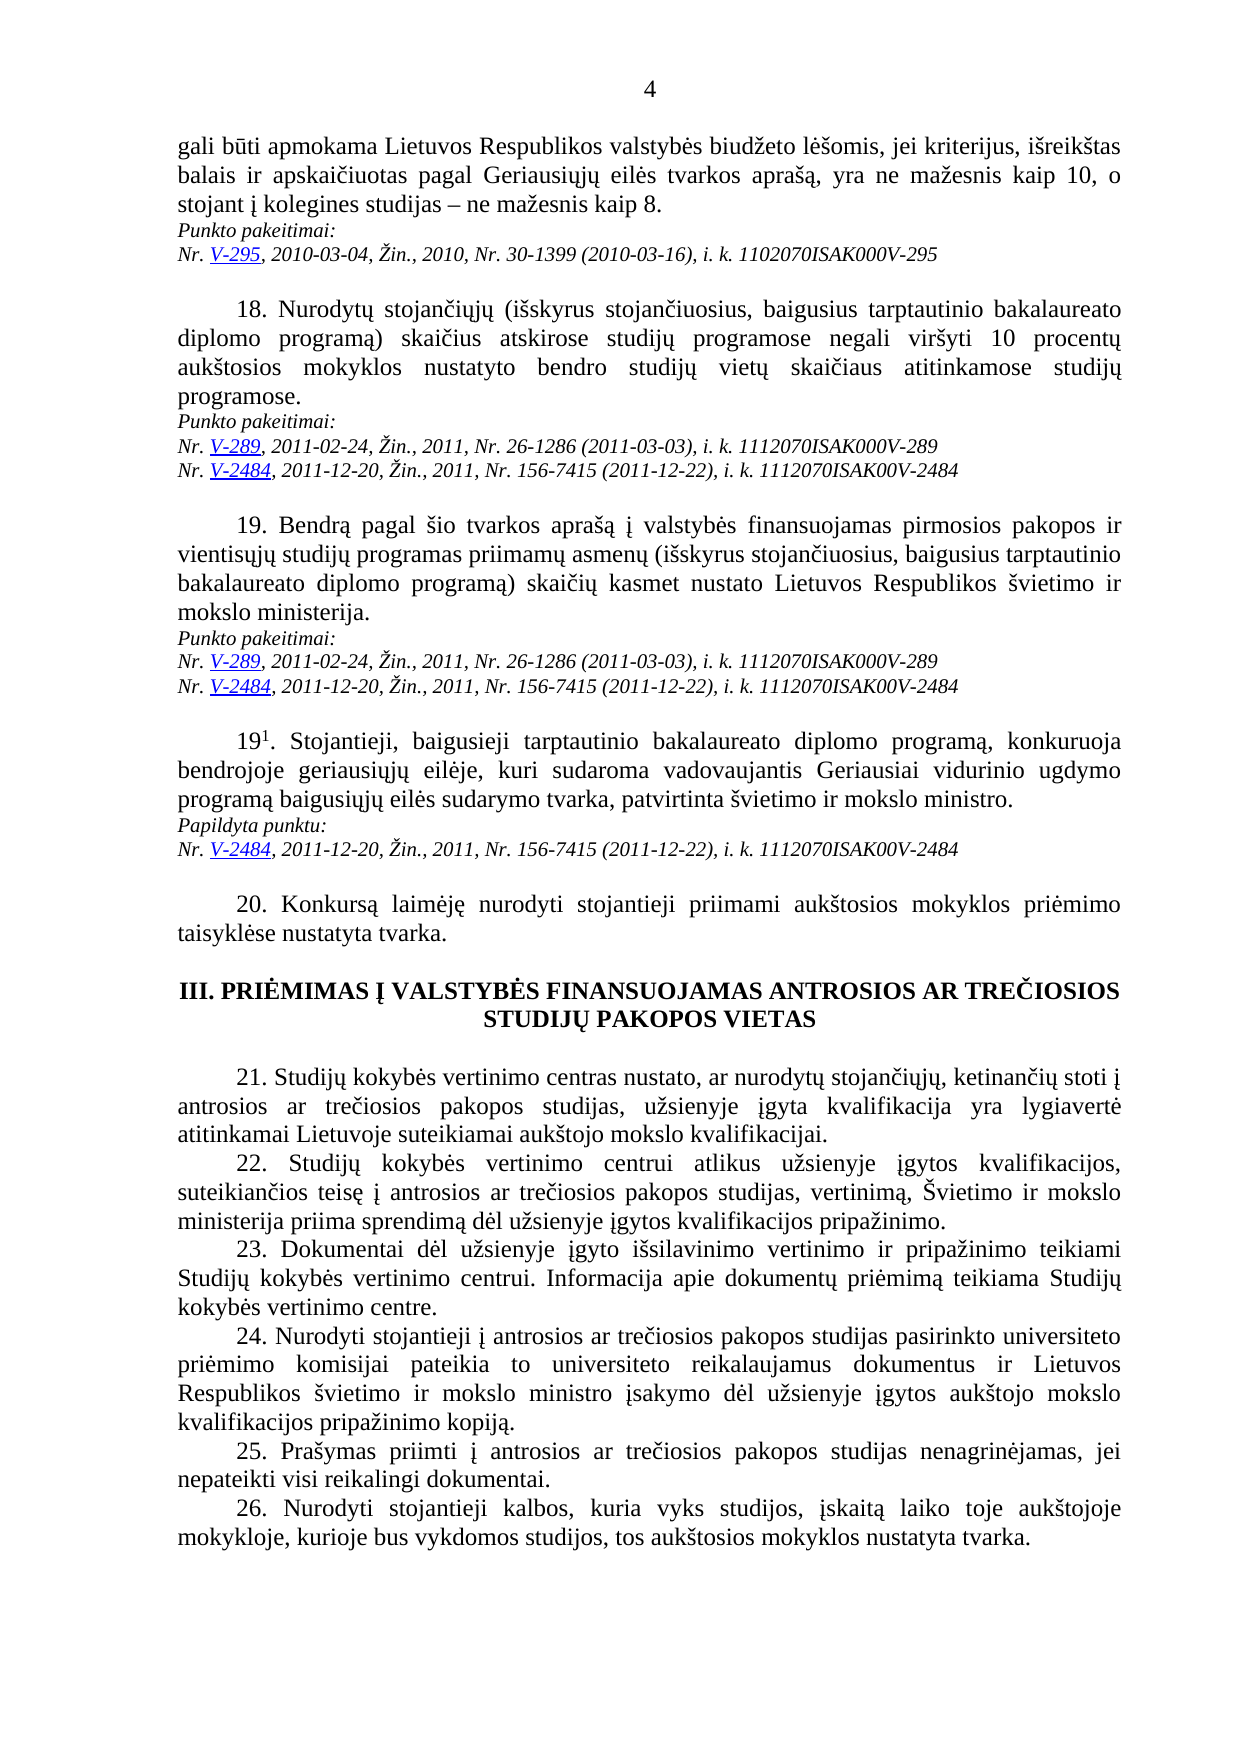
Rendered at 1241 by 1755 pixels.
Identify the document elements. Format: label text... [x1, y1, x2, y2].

text 19. Bendrą pagal šio tvarkos aprašą į valstybės finansuojamas pirmosios pakopos ir vientisųjų studijų programas priimamų asmenų (išskyrus stojančiuosius, baigusius tarptautinio bakalaureato diplomo programą) skaičių kasmet nustato Lietuvos Respublikos švietimo ir mokslo ministerija. [177, 510, 1122, 625]
text Punkto pakeitimai: [177, 625, 1122, 649]
text 24. Nurodyti stojantieji į antrosios ar trečiosios pakopos studijas pasirinkto universiteto priėmimo komisijai pateikia to universiteto reikalaujamus dokumentus ir Lietuvos Respublikos švietimo ir mokslo ministro įsakymo dėl užsienyje įgytos aukštojo mokslo kvalifikacijos pripažinimo kopiją. [177, 1321, 1122, 1436]
text gali būti apmokama Lietuvos Respublikos valstybės biudžeto lėšomis, jei kriterijus, išreikštas balais ir apskaičiuotas pagal Geriausiųjų eilės tvarkos aprašą, yra ne mažesnis kaip 10, o stojant į kolegines studijas – ne mažesnis kaip 8. [177, 131, 1122, 218]
text 21. Studijų kokybės vertinimo centras nustato, ar nurodytų stojančiųjų, ketinančių stoti į antrosios ar trečiosios pakopos studijas, užsienyje įgyta kvalifikacija yra lygiavertė atitinkamai Lietuvoje suteikiamai aukštojo mokslo kvalifikacijai. [177, 1062, 1122, 1148]
text III. PRIĖMIMAS Į VALSTYBĖS FINANSUOJAMAS ANTROSIOS AR TREČIOSIOS STUDIJŲ PAKOPOS VIETAS [177, 976, 1122, 1033]
text 26. Nurodyti stojantieji kalbos, kuria vyks studijos, įskaitą laiko toje aukštojoje mokykloje, kurioje bus vykdomos studijos, tos aukštosios mokyklos nustatyta tvarka. [177, 1493, 1122, 1551]
text Nr. V-289, 2011-02-24, Žin., 2011, Nr. 26-1286 (2011-03-03), i. k. 1112070ISAK000V-289 [177, 433, 1122, 458]
text Nr. V-2484, 2011-12-20, Žin., 2011, Nr. 156-7415 (2011-12-22), i. k. 1112070ISAK00V-2484 [177, 673, 1122, 698]
text Nr. V-295, 2010-03-04, Žin., 2010, Nr. 30-1399 (2010-03-16), i. k. 1102070ISAK000V-295 [177, 242, 1122, 266]
text 191. Stojantieji, baigusieji tarptautinio bakalaureato diplomo programą, konkuruoja bendrojoje geriausiųjų eilėje, kuri sudaroma vadovaujantis Geriausiai vidurinio ugdymo programą baigusiųjų eilės sudarymo tvarka, patvirtinta švietimo ir mokslo ministro. [177, 726, 1122, 813]
text Nr. V-2484, 2011-12-20, Žin., 2011, Nr. 156-7415 (2011-12-22), i. k. 1112070ISAK00V-2484 [177, 837, 1122, 861]
text Nr. V-289, 2011-02-24, Žin., 2011, Nr. 26-1286 (2011-03-03), i. k. 1112070ISAK000V-289 [177, 649, 1122, 673]
text 25. Prašymas priimti į antrosios ar trečiosios pakopos studijas nenagrinėjamas, jei nepateikti visi reikalingi dokumentai. [177, 1436, 1122, 1493]
text 18. Nurodytų stojančiųjų (išskyrus stojančiuosius, baigusius tarptautinio bakalaureato diplomo programą) skaičius atskirose studijų programose negali viršyti 10 procentų aukštosios mokyklos nustatyto bendro studijų vietų skaičiaus atitinkamose studijų programose. [177, 294, 1122, 409]
text Punkto pakeitimai: [177, 409, 1122, 433]
text Punkto pakeitimai: [177, 218, 1122, 242]
text Nr. V-2484, 2011-12-20, Žin., 2011, Nr. 156-7415 (2011-12-22), i. k. 1112070ISAK00V-2484 [177, 458, 1122, 482]
text 20. Konkursą laimėję nurodyti stojantieji priimami aukštosios mokyklos priėmimo taisyklėse nustatyta tvarka. [177, 889, 1122, 947]
text Papildyta punktu: [177, 813, 1122, 837]
text 23. Dokumentai dėl užsienyje įgyto išsilavinimo vertinimo ir pripažinimo teikiami Studijų kokybės vertinimo centrui. Informacija apie dokumentų priėmimą teikiama Studijų kokybės vertinimo centre. [177, 1234, 1122, 1321]
text 22. Studijų kokybės vertinimo centrui atlikus užsienyje įgytos kvalifikacijos, suteikiančios teisę į antrosios ar trečiosios pakopos studijas, vertinimą, Švietimo ir mokslo ministerija priima sprendimą dėl užsienyje įgytos kvalifikacijos pripažinimo. [177, 1148, 1122, 1234]
